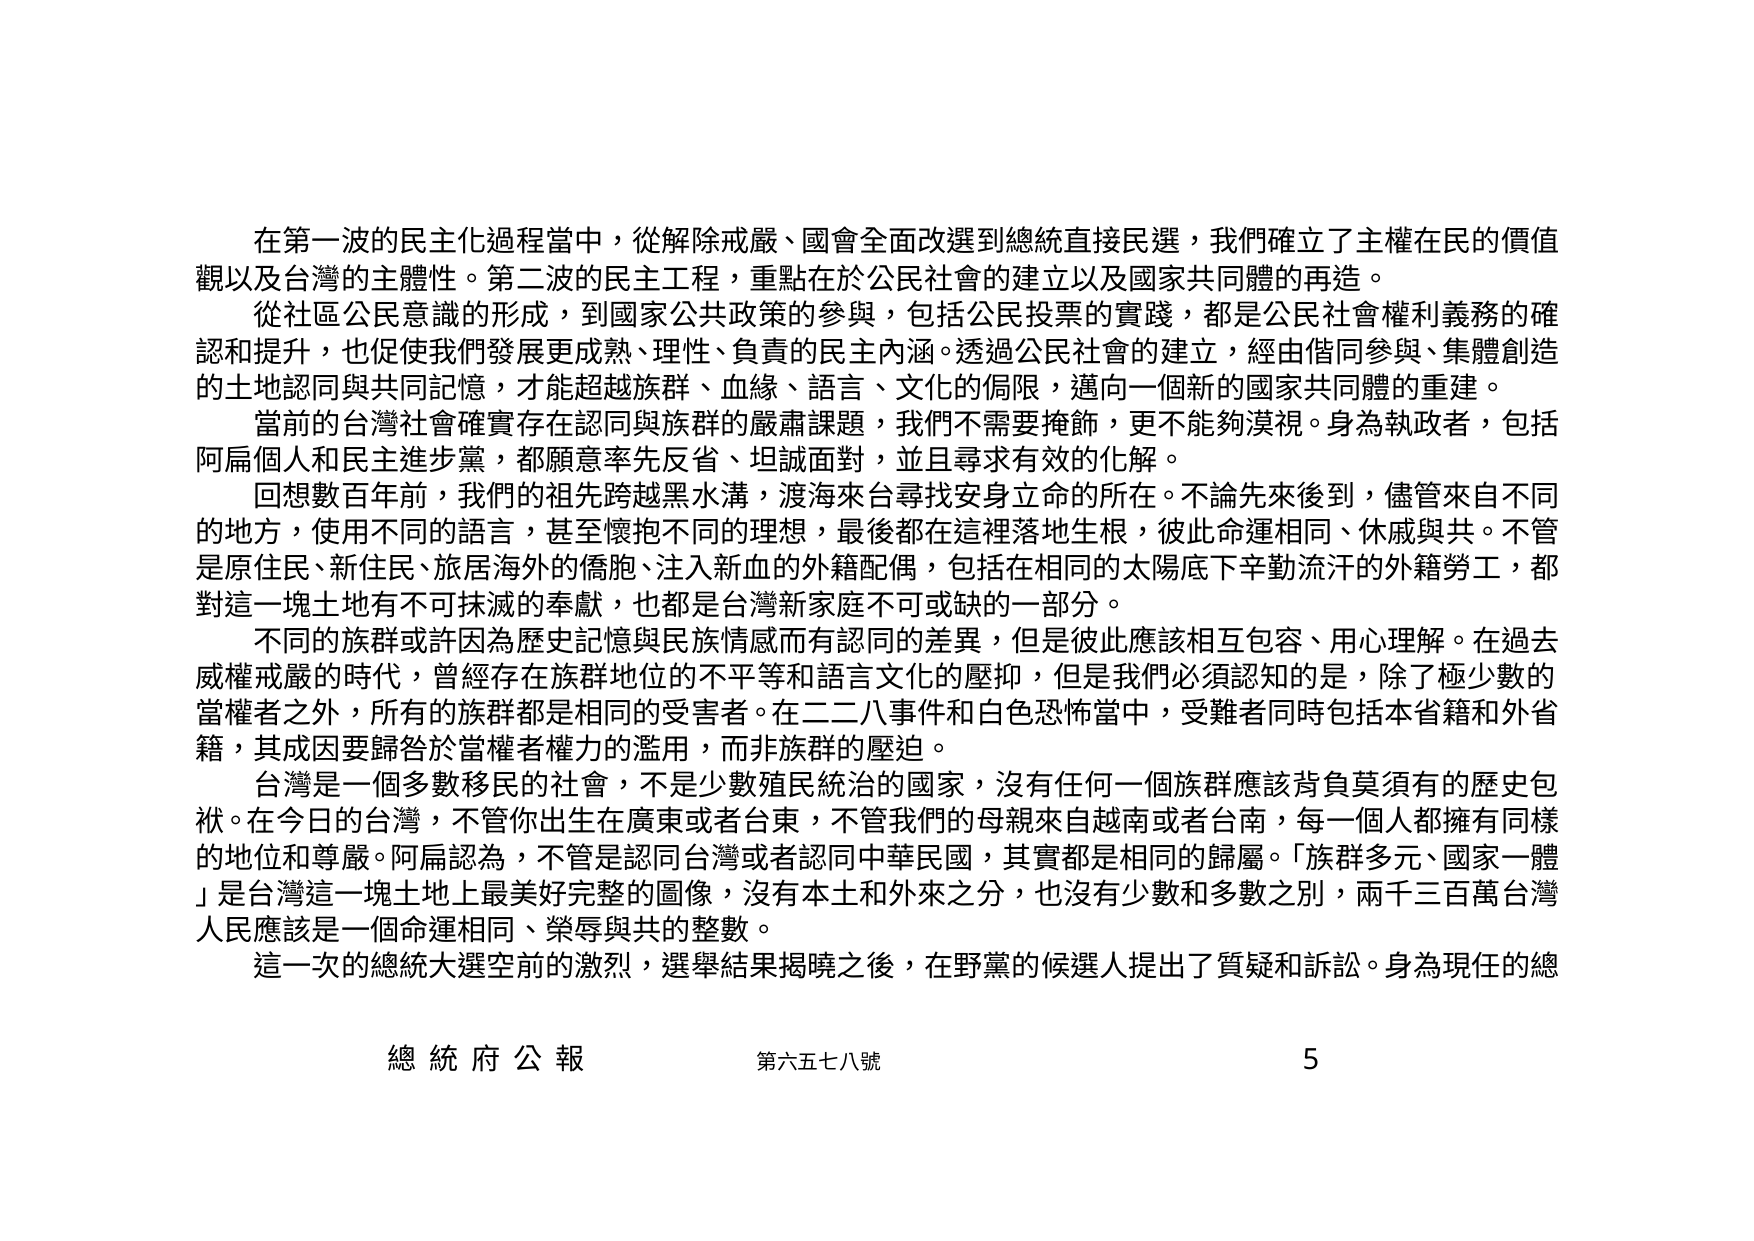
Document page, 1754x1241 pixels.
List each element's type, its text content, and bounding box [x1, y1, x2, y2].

text 從社區公民意識的形成，到國家公共政策的參與，包括公民投票的實踐，都是公民社會權利義務的確認和提升，也促使我們發展更成熟、理性、負責的民主內涵。透過公民社會的建立，經由偕同參與、集體創造的土地認同與共同記憶，才能超越族群、血緣、語言、文化的侷限，邁向一個新的國家共同體的重建。 [195, 297, 1559, 405]
text 不同的族群或許因為歷史記憶與民族情感而有認同的差異，但是彼此應該相互包容、用心理解。在過去威權戒嚴的時代，曾經存在族群地位的不平等和語言文化的壓抑，但是我們必須認知的是，除了極少數的當權者之外，所有的族群都是相同的受害者。在二二八事件和白色恐怖當中，受難者同時包括本省籍和外省籍，其成因要歸咎於當權者權力的濫用，而非族群的壓迫。 [195, 622, 1559, 767]
text 在第一波的民主化過程當中，從解除戒嚴、國會全面改選到總統直接民選，我們確立了主權在民的價值觀以及台灣的主體性。第二波的民主工程，重點在於公民社會的建立以及國家共同體的再造。 [195, 222, 1559, 297]
text 這一次的總統大選空前的激烈，選舉結果揭曉之後，在野黨的候選人提出了質疑和訴訟。身為現任的總統，阿扁以最大的誠意表達完全尊重司法的獨立公正，不論結果如何，個人絕對願意坦然接受。阿扁相信，遵循法治、信任司法是解決爭端唯一的路，如果因為一次的選舉而推翻了人民對民主法治與司法獨立的信任，最後只會導致全民皆輸的結果。 [195, 948, 1559, 984]
text 回想數百年前，我們的祖先跨越黑水溝，渡海來台尋找安身立命的所在。不論先來後到，儘管來自不同的地方，使用不同的語言，甚至懷抱不同的理想，最後都在這裡落地生根，彼此命運相同、休戚與共。不管是原住民、新住民、旅居海外的僑胞、注入新血的外籍配偶，包括在相同的太陽底下辛勤流汗的外籍勞工，都對這一塊土地有不可抹滅的奉獻，也都是台灣新家庭不可或缺的一部分。 [195, 478, 1559, 622]
text 當前的台灣社會確實存在認同與族群的嚴肅課題，我們不需要掩飾，更不能夠漠視。身為執政者，包括阿扁個人和民主進步黨，都願意率先反省、坦誠面對，並且尋求有效的化解。 [195, 405, 1559, 478]
text 台灣是一個多數移民的社會，不是少數殖民統治的國家，沒有任何一個族群應該背負莫須有的歷史包袱。在今日的台灣，不管你出生在廣東或者台東，不管我們的母親來自越南或者台南，每一個人都擁有同樣的地位和尊嚴。阿扁認為，不管是認同台灣或者認同中華民國，其實都是相同的歸屬。「族群多元、國家一體」是台灣這一塊土地上最美好完整的圖像，沒有本土和外來之分，也沒有少數和多數之別，兩千三百萬台灣人民應該是一個命運相同、榮辱與共的整數。 [195, 767, 1559, 948]
